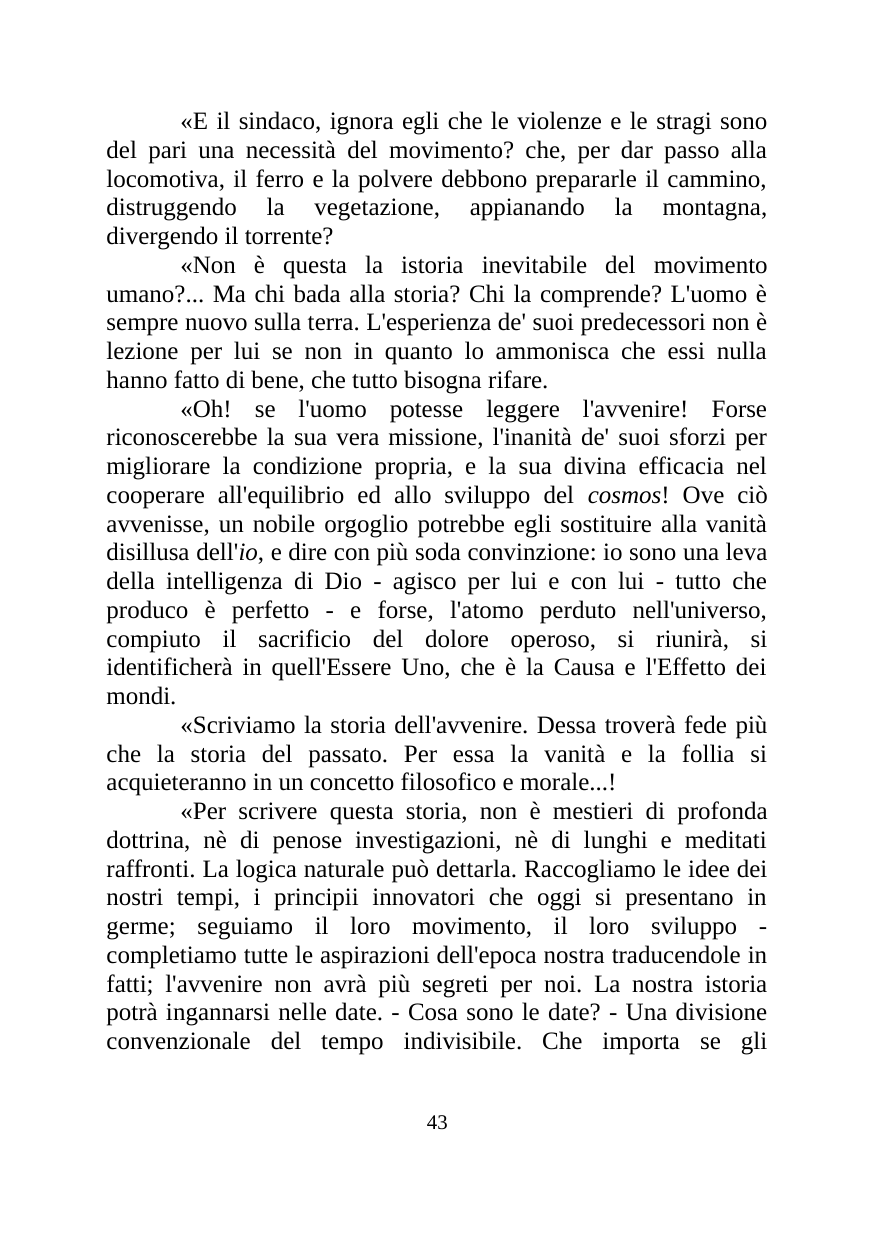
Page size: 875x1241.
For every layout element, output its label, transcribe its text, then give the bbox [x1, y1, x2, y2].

text «Per scrivere questa storia, non è mestieri di profonda dottrina, nè di penose investigazioni, nè di lunghi e meditati raffronti. La logica naturale può dettarla. Raccogliamo le idee dei nostri tempi, i principii innovatori che oggi si presentano in germe; seguiamo il loro movimento, il loro sviluppo - completiamo tutte le aspirazioni dell'epoca nostra traducendole in fatti; l'avvenire non avrà più segreti per noi. La nostra istoria potrà ingannarsi nelle date. - Cosa sono le date? - Una divisione convenzionale del tempo indivisibile. Che importa se gli [106, 796, 768, 1055]
text «Scriviamo la storia dell'avvenire. Dessa troverà fede più che la storia del passato. Per essa la vanità e la follia si acquieteranno in un concetto filosofico e morale...! [106, 710, 768, 796]
text «E il sindaco, ignora egli che le violenze e le stragi sono del pari una necessità del movimento? che, per dar passo alla locomotiva, il ferro e la polvere debbono prepararle il cammino, distruggendo la vegetazione, appianando la montagna, divergendo il torrente? [106, 106, 768, 250]
text «Non è questa la istoria inevitabile del movimento umano?... Ma chi bada alla storia? Chi la comprende? L'uomo è sempre nuovo sulla terra. L'esperienza de' suoi predecessori non è lezione per lui se non in quanto lo ammonisca che essi nulla hanno fatto di bene, che tutto bisogna rifare. [106, 250, 768, 394]
text «Oh! se l'uomo potesse leggere l'avvenire! Forse riconoscerebbe la sua vera missione, l'inanità de' suoi sforzi per migliorare la condizione propria, e la sua divina efficacia nel cooperare all'equilibrio ed allo sviluppo del cosmos! Ove ciò avvenisse, un nobile orgoglio potrebbe egli sostituire alla vanità disillusa dell'io, e dire con più soda convinzione: io sono una leva della intelligenza di Dio - agisco per lui e con lui - tutto che produco è perfetto - e forse, l'atomo perduto nell'universo, compiuto il sacrificio del dolore operoso, si riunirà, si identificherà in quell'Essere Uno, che è la Causa e l'Effetto dei mondi. [106, 394, 768, 710]
